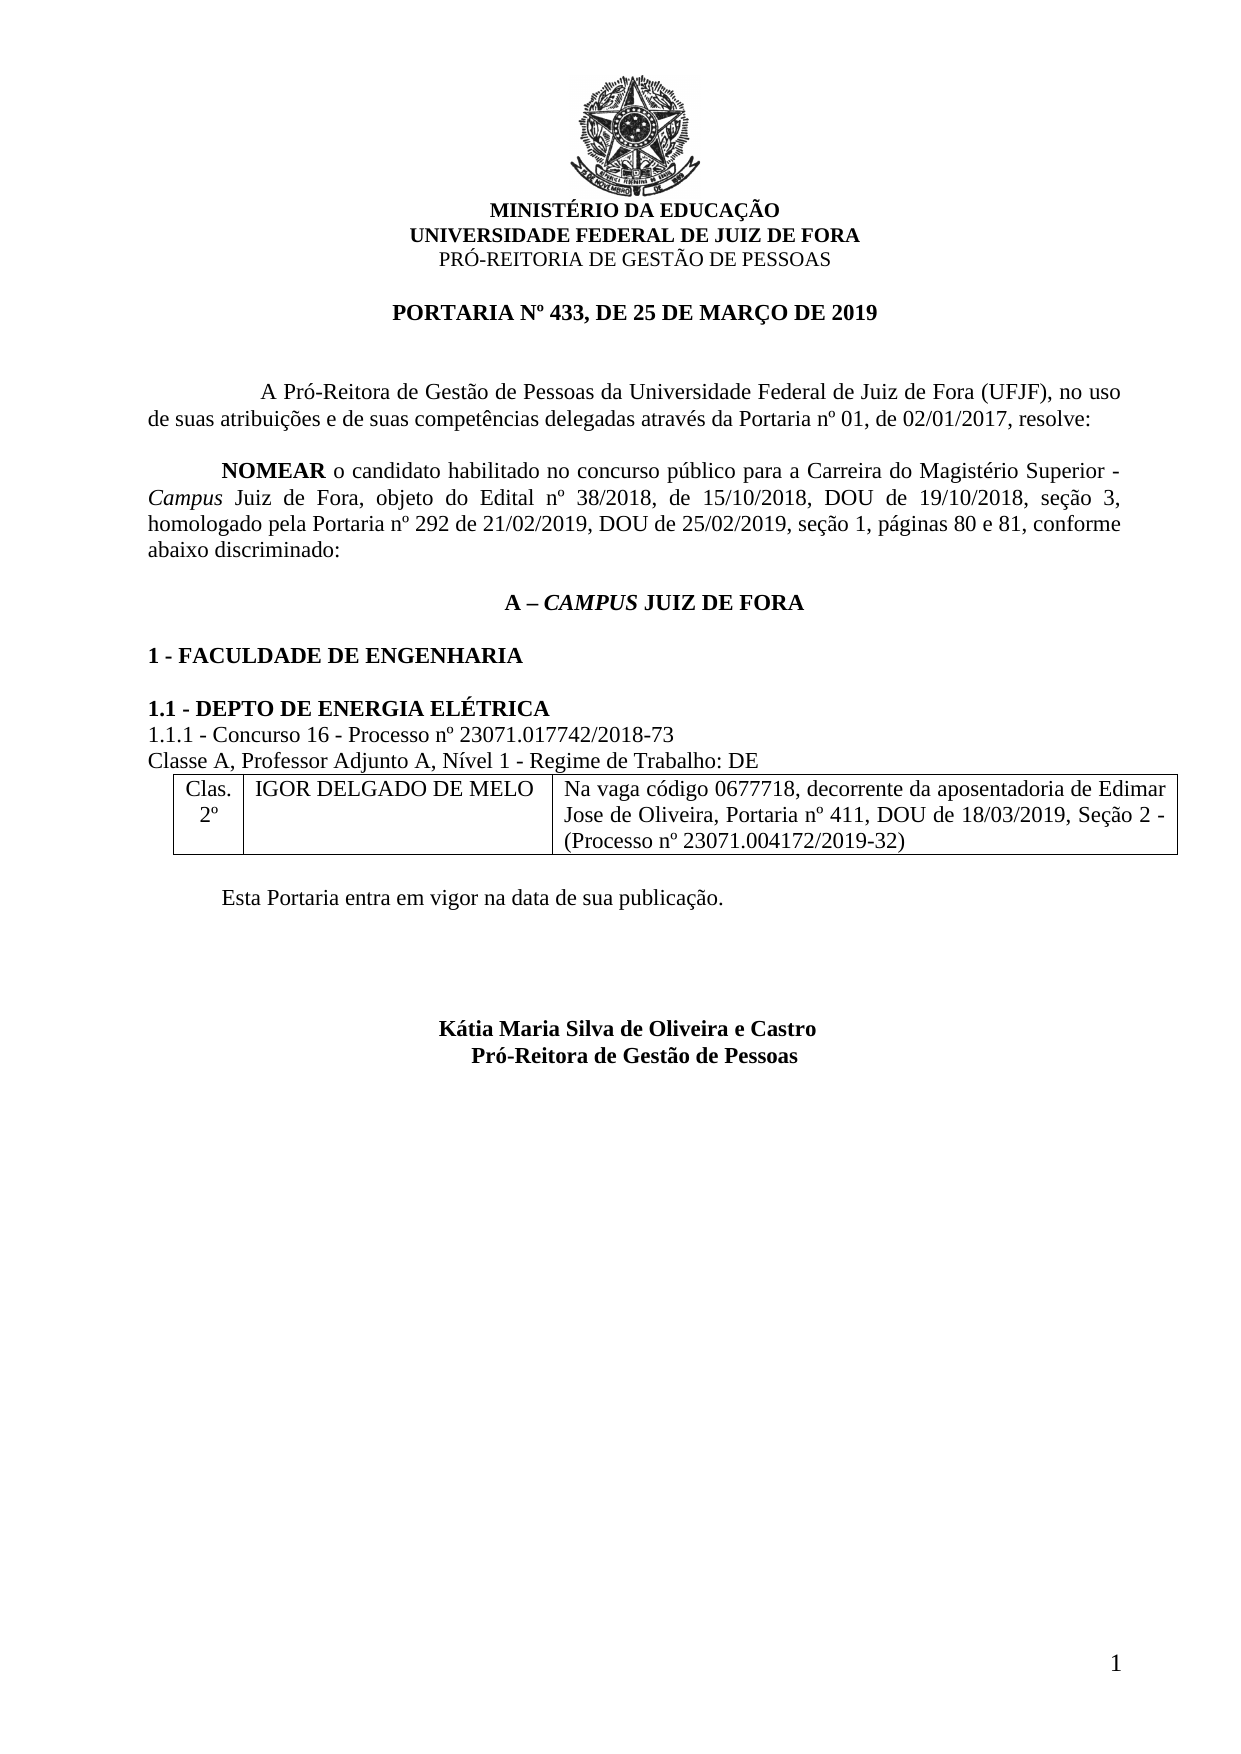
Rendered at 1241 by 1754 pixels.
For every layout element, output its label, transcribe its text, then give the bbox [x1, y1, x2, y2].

text A – CAMPUS JUIZ DE FORA [148, 589, 1166, 616]
text 1.1 - DEPTO DE ENERGIA ELÉTRICA [148, 695, 1122, 721]
text 1.1.1 - Concurso 16 - Processo nº 23071.017742/2018-73 [148, 721, 1122, 747]
text A Pró-Reitora de Gestão de Pessoas da Universidade Federal de Juiz de Fora (UFJF), no uso de suas atribuições e de suas competências delegadas através da Portaria nº 01, de 02/01/2017, resolve: [148, 378, 1122, 431]
text Classe A, Professor Adjunto A, Nível 1 - Regime de Trabalho: DE [148, 747, 1122, 774]
text NOMEAR o candidato habilitado no concurso público para a Carreira do Magistério Superior - Campus Juiz de Fora, objeto do Edital nº 38/2018, de 15/10/2018, DOU de 19/10/2018, seção 3, homologado pela Portaria nº 292 de 21/02/2019, DOU de 25/02/2019, seção 1, páginas 80 e 81, conforme abaixo discriminado: [148, 457, 1122, 563]
text 1 - FACULDADE DE ENGENHARIA [148, 642, 1122, 668]
text Kátia Maria Silva de Oliveira e Castro [148, 1015, 1107, 1042]
table_header Na vaga código 0677718, decorrente da aposentadoria de Edimar Jose de Oliveira, Portaria nº 411, DOU de 18/03/2019, Seção 2 - (Processo nº 23071.004172/2019-32) [553, 775, 1177, 854]
text Esta Portaria entra em vigor na data de sua publicação. [148, 884, 1122, 910]
text Pró-Reitora de Gestão de Pessoas [148, 1042, 1122, 1068]
table_header IGOR DELGADO DE MELO [244, 775, 552, 854]
subtitle PORTARIA Nº 433, DE 25 DE MARÇO DE 2019 [148, 299, 1122, 326]
table_header Clas. 2º [174, 775, 243, 854]
